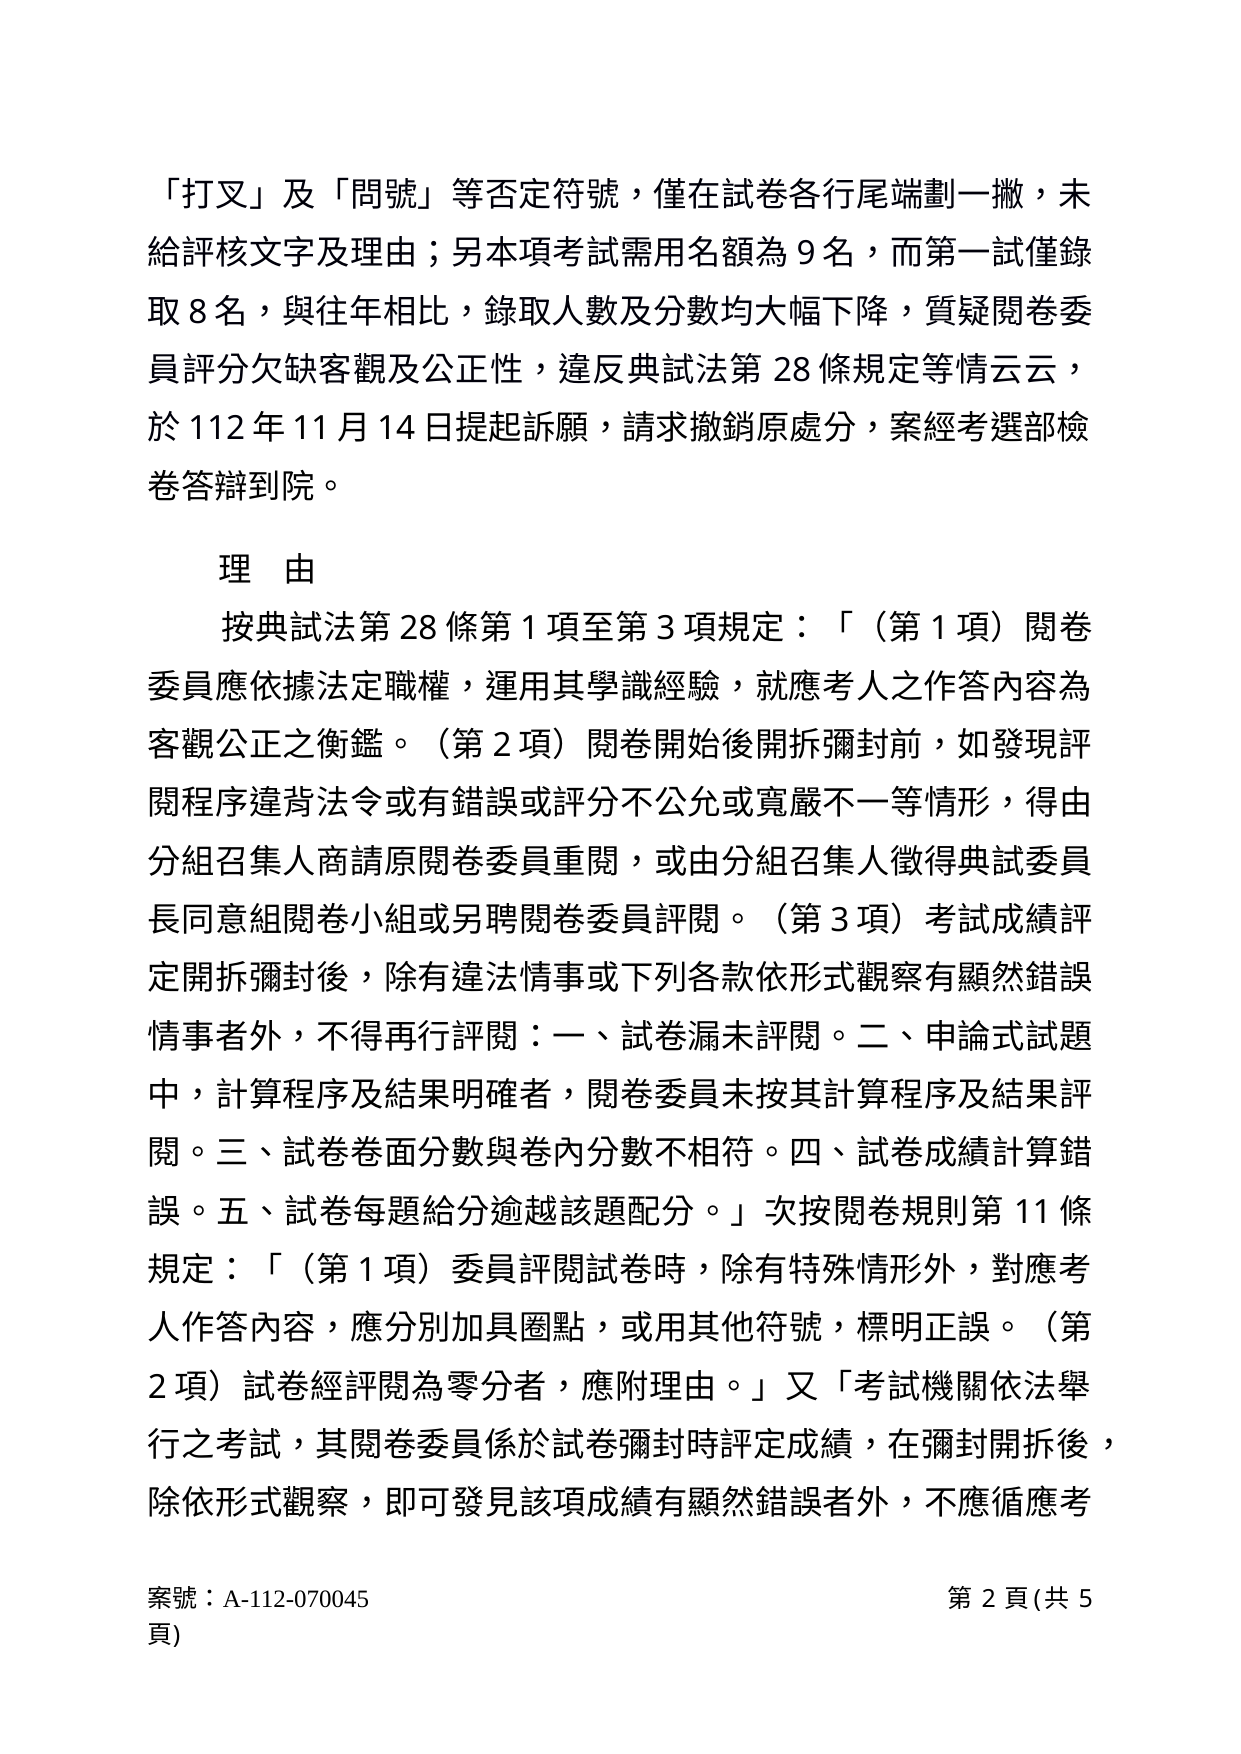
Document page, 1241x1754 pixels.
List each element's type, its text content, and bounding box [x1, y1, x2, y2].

text 理由 [218, 535, 1092, 593]
text 按典試法第28條第1項至第3項規定：「（第1項）閱卷委員應依據法定職權，運用其學識經驗，就應考人之作答內容為客觀公正之衡鑑。（第2項）閱卷開始後開拆彌封前，如發現評閱程序違背法令或有錯誤或評分不公允或寬嚴不一等情形，得由分組召集人商請原閱卷委員重閱，或由分組召集人徵得典試委員長同意組閱卷小組或另聘閱卷委員評閱。（第3項）考試成績評定開拆彌封後，除有違法情事或下列各款依形式觀察有顯然錯誤情事者外，不得再行評閱：一、試卷漏未評閱。二、申論式試題中，計算程序及結果明確者，閱卷委員未按其計算程序及結果評閱。三、試卷卷面分數與卷內分數不相符。四、試卷成績計算錯誤。五、試卷每題給分逾越該題配分。」次按閱卷規則第11條規定：「（第1項）委員評閱試卷時，除有特殊情形外，對應考人作答內容，應分別加具圈點，或用其他符號，標明正誤。（第2項）試卷經評閱為零分者，應附理由。」又「考試機關依法舉行之考試，其閱卷委員係於試卷彌封時評定成績，在彌封開拆後，除依形式觀察，即可發見該項成績有顯然錯誤者外，不應循應考人之要求任意再行評閱，以維持考試之客觀與公平。」司法院釋字第319號解釋可資參照。 [148, 593, 1092, 1526]
text 「打叉」及「問號」等否定符號，僅在試卷各行尾端劃一撇，未給評核文字及理由；另本項考試需用名額為9名，而第一試僅錄取8名，與往年相比，錄取人數及分數均大幅下降，質疑閱卷委員評分欠缺客觀及公正性，違反典試法第28條規定等情云云，於112年11月14日提起訴願，請求撤銷原處分，案經考選部檢卷答辯到院。 [148, 160, 1092, 510]
